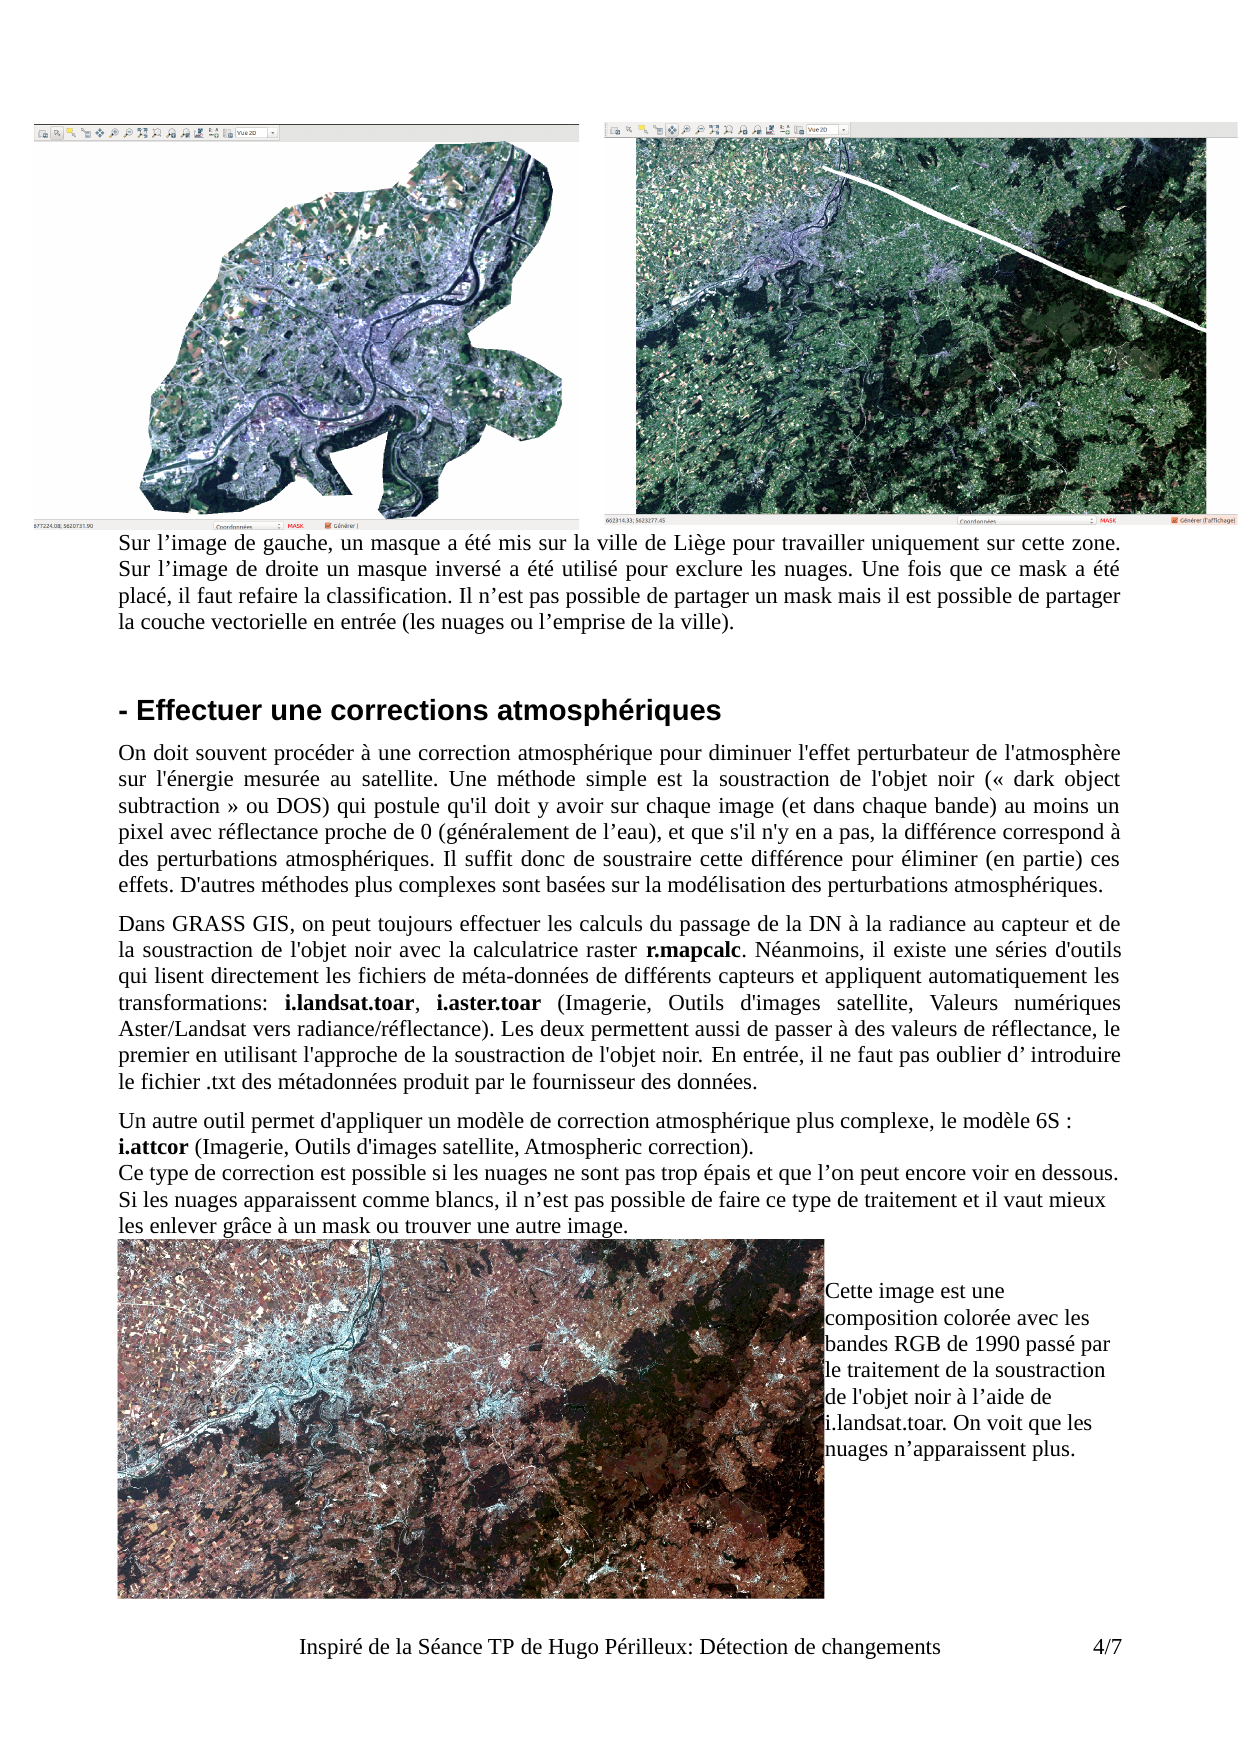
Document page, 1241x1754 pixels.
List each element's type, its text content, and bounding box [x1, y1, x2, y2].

text Sur l’image de gauche, un masque a été mis sur la ville de Liège pour travailler uniquement sur cette zone. Sur l’image de droite un masque inversé a été utilisé pour exclure les nuages. Une fois que ce mask a été placé, il faut refaire la classification. Il n’est pas possible de partager un mask mais il est possible de partager la couche vectorielle en entrée (les nuages ou l’emprise de la ville). [118, 483, 1122, 634]
text Si les nuages apparaissent comme blancs, il n’est pas possible de faire ce type de traitement et il vaut mieux les enlever grâce à un mask ou trouver une autre image. [118, 1186, 1122, 1238]
picture [604, 122, 1238, 525]
text On doit souvent procéder à une correction atmosphérique pour diminuer l'effet perturbateur de l'atmosphère sur l'énergie mesurée au satellite. Une méthode simple est la soustraction de l'objet noir (« dark object subtraction » ou DOS) qui postule qu'il doit y avoir sur chaque image (et dans chaque bande) au moins un pixel avec réflectance proche de 0 (généralement de l’eau), et que s'il n'y en a pas, la différence correspond à des perturbations atmosphériques. Il suffit donc de soustraire cette différence pour éliminer (en partie) ces effets. D'autres méthodes plus complexes sont basées sur la modélisation des perturbations atmosphériques. [118, 739, 1122, 897]
text Dans GRASS GIS, on peut toujours effectuer les calculs du passage de la DN à la radiance au capteur et de la soustraction de l'objet noir avec la calculatrice raster r.mapcalc. Néanmoins, il existe une séries d'outils qui lisent directement les fichiers de méta-données de différents capteurs et appliquent automatiquement les transformations: i.landsat.toar, i.aster.toar (Imagerie, Outils d'images satellite, Valeurs numériques Aster/Landsat vers radiance/réflectance). Les deux permettent aussi de passer à des valeurs de réflectance, le premier en utilisant l'approche de la soustraction de l'objet noir. En entrée, il ne faut pas oublier d’ introduire le fichier .txt des métadonnées produit par le fournisseur des données. [118, 910, 1122, 1094]
picture [34, 124, 580, 530]
text Un autre outil permet d'appliquer un modèle de correction atmosphérique plus complexe, le modèle 6S : i.attcor (Imagerie, Outils d'images satellite, Atmospheric correction). [118, 1107, 1122, 1159]
text Ce type de correction est possible si les nuages ne sont pas trop épais et que l’on peut encore voir en dessous. [118, 1159, 1122, 1186]
text - Effectuer une corrections atmosphériques [118, 693, 1122, 727]
text Cette image est une composition colorée avec les bandes RGB de 1990 passé par le traitement de la soustraction de l'objet noir à l’aide de i.landsat.toar. On voit que les nuages n’apparaissent plus. [825, 1277, 1122, 1462]
picture [116, 1239, 825, 1599]
